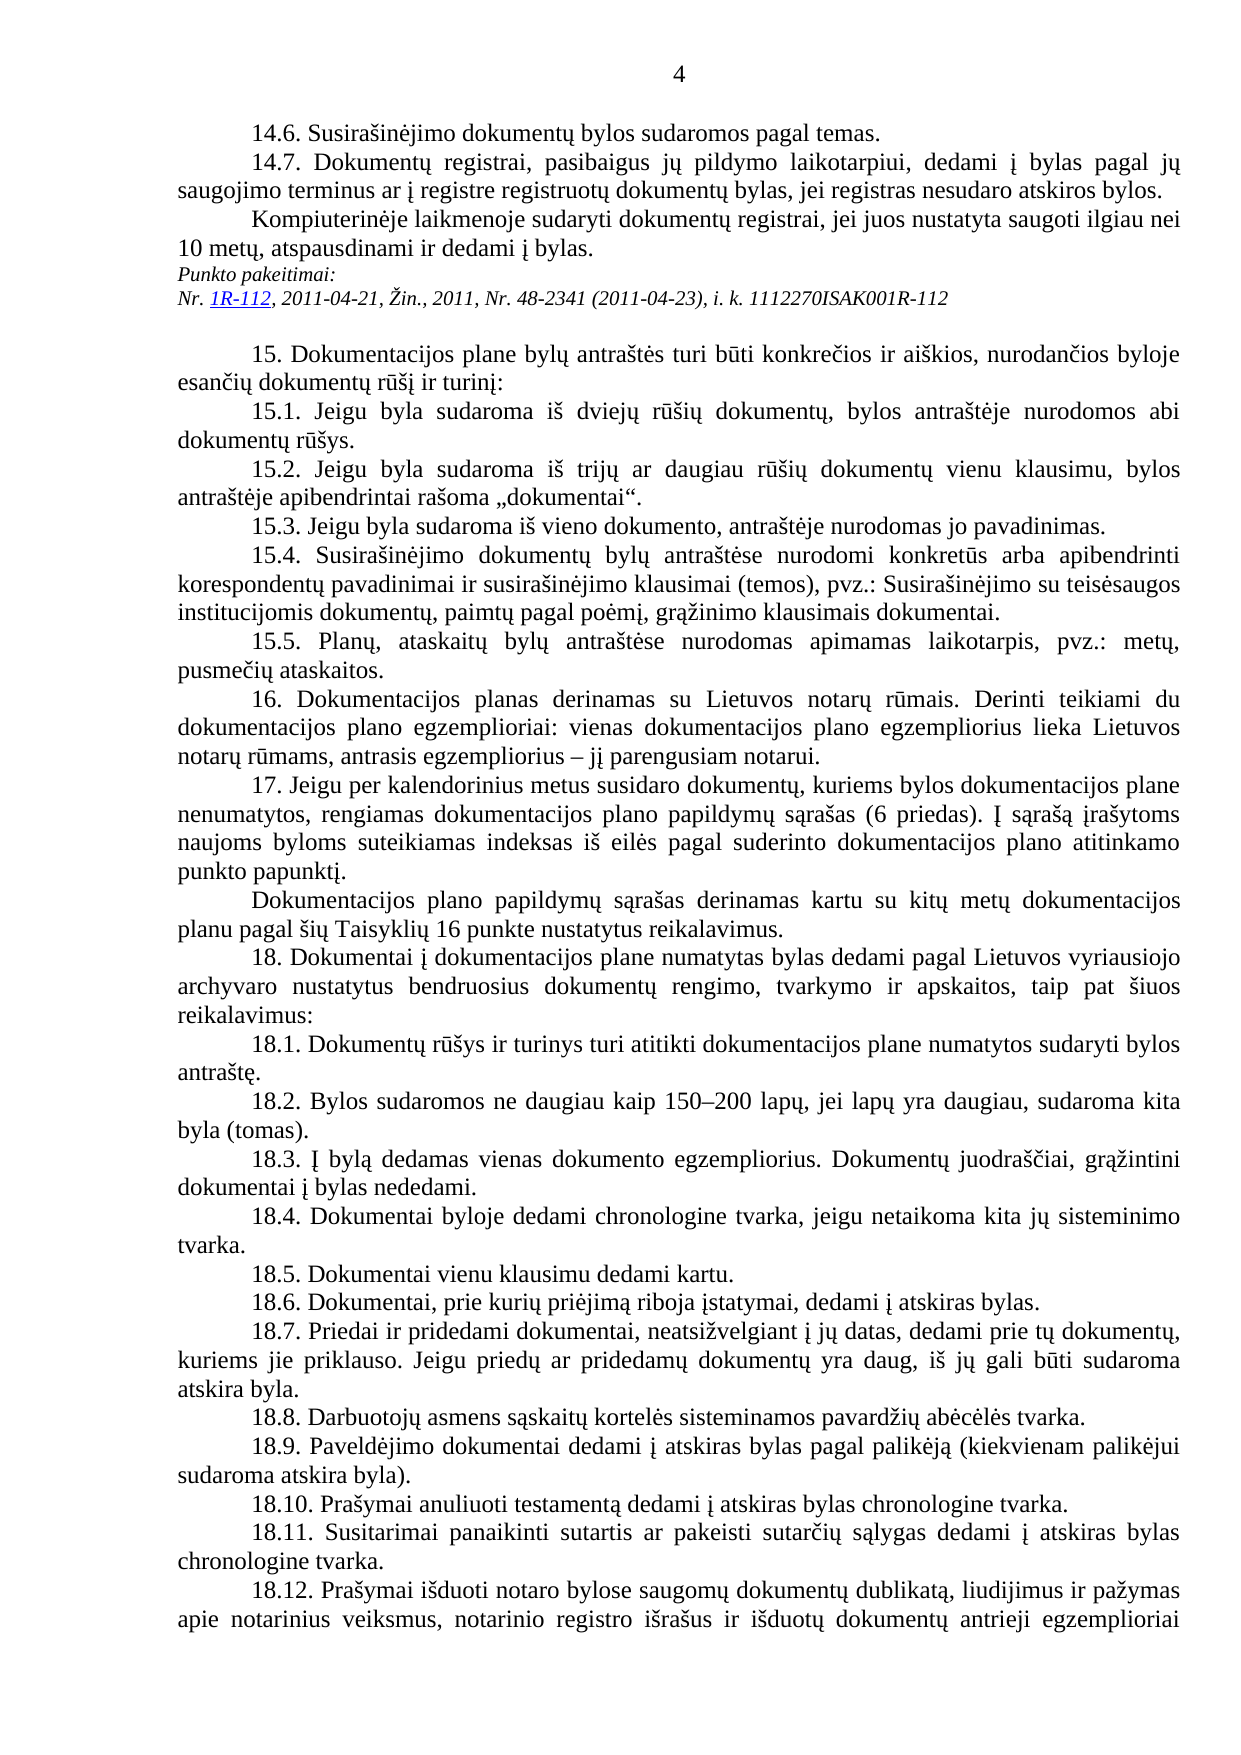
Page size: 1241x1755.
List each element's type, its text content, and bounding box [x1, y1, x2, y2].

text 18.1. Dokumentų rūšys ir turinys turi atitikti dokumentacijos plane numatytos sudaryti bylos antraštę. [177, 1029, 1181, 1086]
text 15.1. Jeigu byla sudaroma iš dviejų rūšių dokumentų, bylos antraštėje nurodomos abi dokumentų rūšys. [177, 396, 1181, 454]
text 18.5. Dokumentai vienu klausimu dedami kartu. [177, 1259, 1181, 1287]
text 18.6. Dokumentai, prie kurių priėjimą riboja įstatymai, dedami į atskiras bylas. [177, 1287, 1181, 1316]
text 18.9. Paveldėjimo dokumentai dedami į atskiras bylas pagal palikėją (kiekvienam palikėjui sudaroma atskira byla). [177, 1431, 1181, 1489]
text 18.2. Bylos sudaromos ne daugiau kaip 150–200 lapų, jei lapų yra daugiau, sudaroma kita byla (tomas). [177, 1086, 1181, 1144]
text Kompiuterinėje laikmenoje sudaryti dokumentų registrai, jei juos nustatyta saugoti ilgiau nei 10 metų, atspausdinami ir dedami į bylas. [177, 204, 1181, 262]
text 15.3. Jeigu byla sudaroma iš vieno dokumento, antraštėje nurodomas jo pavadinimas. [177, 511, 1181, 540]
text Nr. 1R-112, 2011-04-21, Žin., 2011, Nr. 48-2341 (2011-04-23), i. k. 1112270ISAK001R-112 [177, 286, 1181, 310]
text 18.3. Į bylą dedamas vienas dokumento egzempliorius. Dokumentų juodraščiai, grąžintini dokumentai į bylas nededami. [177, 1144, 1181, 1201]
text 14.6. Susirašinėjimo dokumentų bylos sudaromos pagal temas. [177, 118, 1181, 147]
text 16. Dokumentacijos planas derinamas su Lietuvos notarų rūmais. Derinti teikiami du dokumentacijos plano egzemplioriai: vienas dokumentacijos plano egzempliorius lieka Lietuvos notarų rūmams, antrasis egzempliorius – jį parengusiam notarui. [177, 684, 1181, 770]
text Punkto pakeitimai: [177, 262, 1181, 286]
text 18.12. Prašymai išduoti notaro bylose saugomų dokumentų dublikatą, liudijimus ir pažymas apie notarinius veiksmus, notarinio registro išrašus ir išduotų dokumentų antrieji egzemplioriai [177, 1575, 1181, 1632]
text 14.7. Dokumentų registrai, pasibaigus jų pildymo laikotarpiui, dedami į bylas pagal jų saugojimo terminus ar į registre registruotų dokumentų bylas, jei registras nesudaro atskiros bylos. [177, 147, 1181, 204]
text 17. Jeigu per kalendorinius metus susidaro dokumentų, kuriems bylos dokumentacijos plane nenumatytos, rengiamas dokumentacijos plano papildymų sąrašas (6 priedas). Į sąrašą įrašytoms naujoms byloms suteikiamas indeksas iš eilės pagal suderinto dokumentacijos plano atitinkamo punkto papunktį. [177, 770, 1181, 885]
text 15.5. Planų, ataskaitų bylų antraštėse nurodomas apimamas laikotarpis, pvz.: metų, pusmečių ataskaitos. [177, 626, 1181, 684]
text 18. Dokumentai į dokumentacijos plane numatytas bylas dedami pagal Lietuvos vyriausiojo archyvaro nustatytus bendruosius dokumentų rengimo, tvarkymo ir apskaitos, taip pat šiuos reikalavimus: [177, 942, 1181, 1029]
text 18.4. Dokumentai byloje dedami chronologine tvarka, jeigu netaikoma kita jų sisteminimo tvarka. [177, 1201, 1181, 1259]
text 18.7. Priedai ir pridedami dokumentai, neatsižvelgiant į jų datas, dedami prie tų dokumentų, kuriems jie priklauso. Jeigu priedų ar pridedamų dokumentų yra daug, iš jų gali būti sudaroma atskira byla. [177, 1316, 1181, 1402]
text 18.10. Prašymai anuliuoti testamentą dedami į atskiras bylas chronologine tvarka. [177, 1489, 1181, 1517]
text 15.4. Susirašinėjimo dokumentų bylų antraštėse nurodomi konkretūs arba apibendrinti korespondentų pavadinimai ir susirašinėjimo klausimai (temos), pvz.: Susirašinėjimo su teisėsaugos institucijomis dokumentų, paimtų pagal poėmį, grąžinimo klausimais dokumentai. [177, 540, 1181, 626]
text 15. Dokumentacijos plane bylų antraštės turi būti konkrečios ir aiškios, nurodančios byloje esančių dokumentų rūšį ir turinį: [177, 339, 1181, 396]
text 18.8. Darbuotojų asmens sąskaitų kortelės sisteminamos pavardžių abėcėlės tvarka. [177, 1402, 1181, 1431]
text 18.11. Susitarimai panaikinti sutartis ar pakeisti sutarčių sąlygas dedami į atskiras bylas chronologine tvarka. [177, 1517, 1181, 1575]
text 15.2. Jeigu byla sudaroma iš trijų ar daugiau rūšių dokumentų vienu klausimu, bylos antraštėje apibendrintai rašoma „dokumentai“. [177, 454, 1181, 511]
text Dokumentacijos plano papildymų sąrašas derinamas kartu su kitų metų dokumentacijos planu pagal šių Taisyklių 16 punkte nustatytus reikalavimus. [177, 885, 1181, 942]
